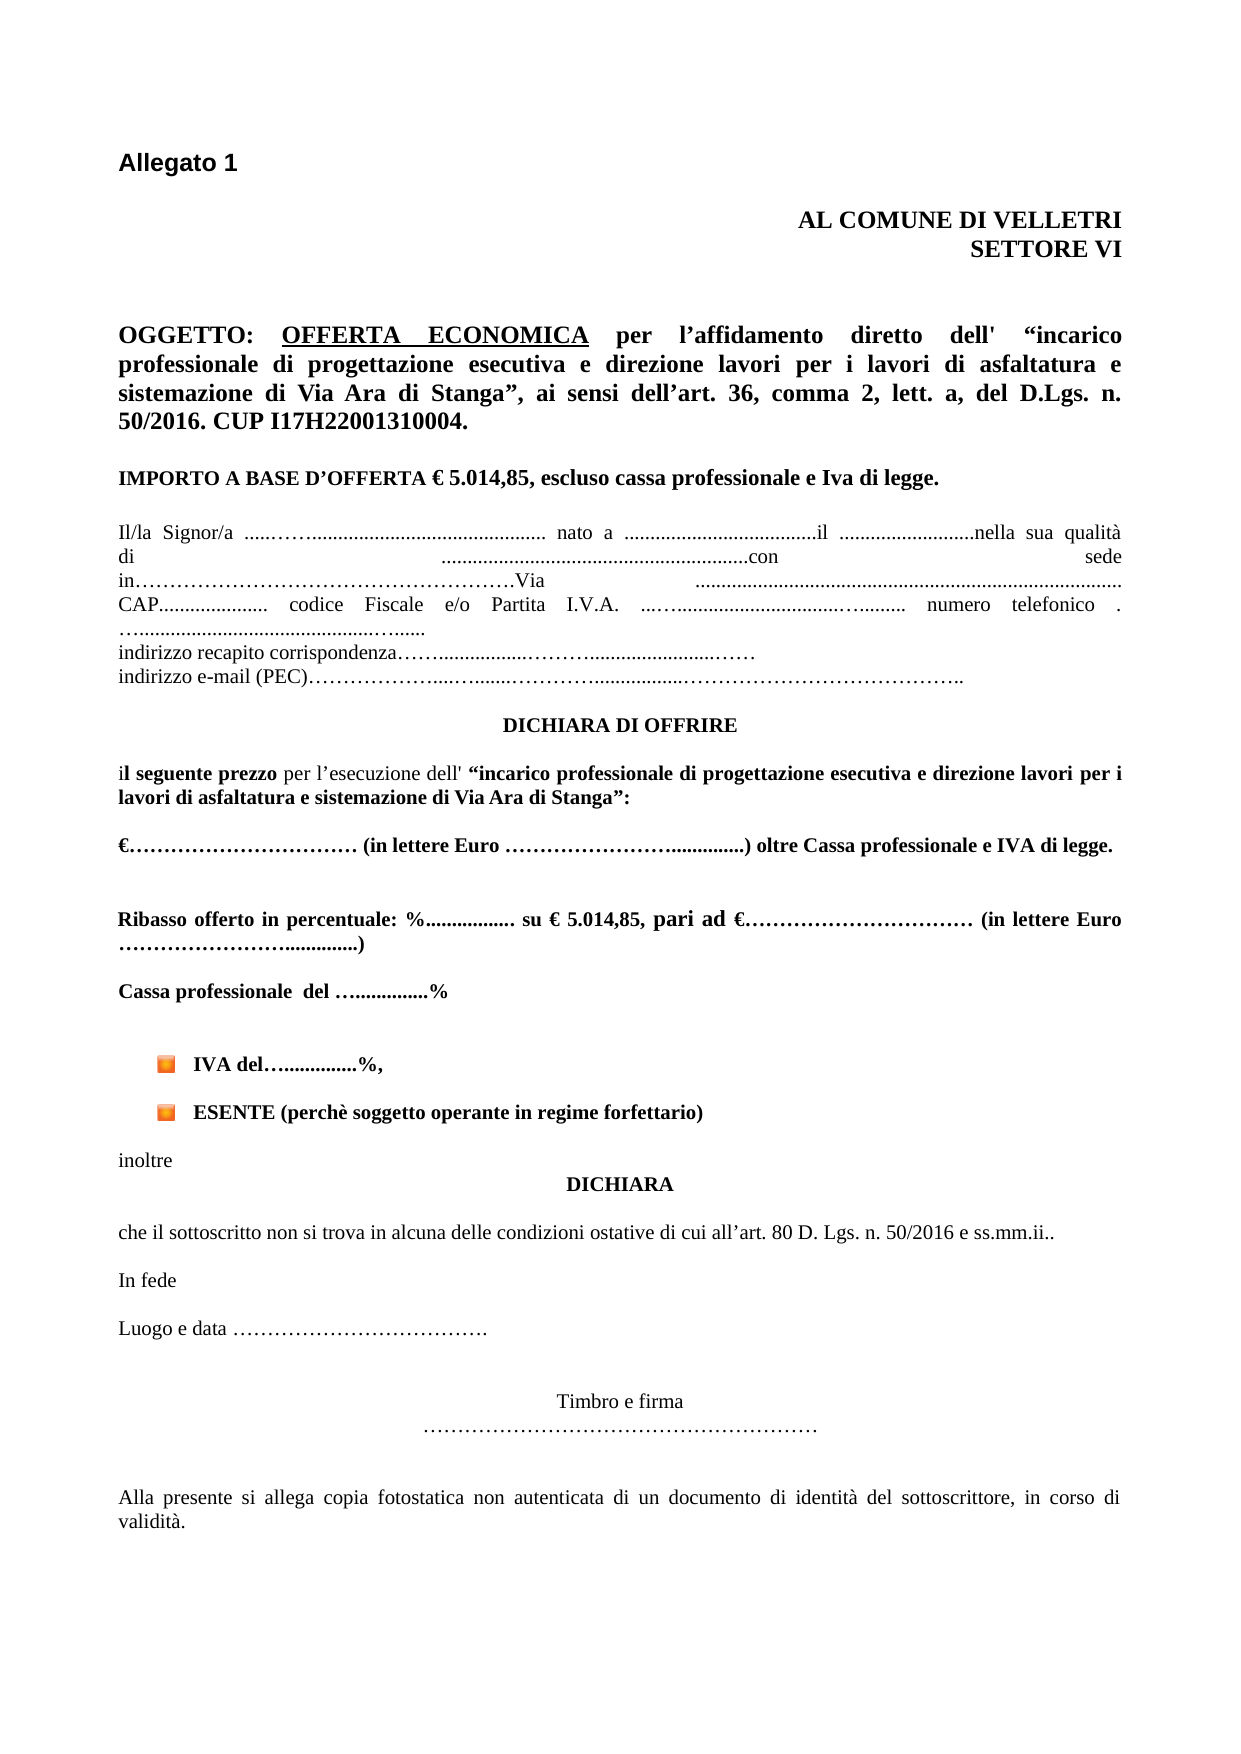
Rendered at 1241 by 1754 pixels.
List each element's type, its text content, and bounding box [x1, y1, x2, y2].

picture [156, 1054, 175, 1073]
text indirizzo e-mail (PEC)………………....….......………….................………………………………….. [118, 664, 1122, 688]
text che il sottoscritto non si trova in alcuna delle condizioni ostative di cui all’art. 80 D. Lgs. n. 50/2016 e ss.mm.ii.. [118, 1220, 1122, 1244]
text €…………………………… (in lettere Euro ……………………..............) oltre Cassa professionale e IVA di legge. [81, 833, 1122, 857]
text il seguente prezzo per l’esecuzione dell' “incarico professionale di progettazione esecutiva e direzione lavori per i lavori di asfaltatura e sistemazione di Via Ara di Stanga”: [118, 761, 1122, 809]
text Il/la Signor/a .....……............................................. nato a .....................................il ..........................nella sua qualità di ...........................................................con sede in……………………………………………….Via .................................................................................. CAP..................... codice Fiscale e/o Partita I.V.A. ...…...............................…......... numero telefonico .….............................................…...... [118, 520, 1122, 640]
text Timbro e firma [118, 1388, 1122, 1413]
text AL COMUNE DI VELLETRI [118, 205, 1122, 234]
text SETTORE VI [118, 234, 1122, 263]
list ESENTE (perchè soggetto operante in regime forfettario) [156, 1100, 1122, 1124]
text DICHIARA DI OFFRIRE [118, 712, 1122, 737]
text Allegato 1 [118, 148, 1122, 176]
picture [156, 1103, 175, 1121]
text DICHIARA [118, 1172, 1122, 1196]
text Cassa professionale del …..............% [118, 979, 1122, 1003]
text IMPORTO A BASE D’OFFERTA € 5.014,85, escluso cassa professionale e Iva di legge. [118, 464, 1122, 490]
list IVA del…..............%, [156, 1052, 1122, 1076]
text indirizzo recapito corrispondenza…….................………........................…… [118, 640, 1122, 664]
text Alla presente si allega copia fotostatica non autenticata di un documento di identità del sottoscrittore, in corso di validità. [118, 1485, 1122, 1533]
text In fede [118, 1268, 1122, 1292]
text Luogo e data ………………………………. [118, 1316, 1122, 1340]
text Ribasso offerto in percentuale: %................. su € 5.014,85, pari ad €…………………………… (in lettere Euro ……………………..............) [81, 905, 1122, 955]
text ………………………………………………… [118, 1413, 1122, 1437]
text OGGETTO: OFFERTA ECONOMICA per l’affidamento diretto dell' “incarico professionale di progettazione esecutiva e direzione lavori per i lavori di asfaltatura e sistemazione di Via Ara di Stanga”, ai sensi dell’art. 36, comma 2, lett. a, del D.Lgs. n. 50/2016. CUP I17H22001310004. [118, 320, 1122, 435]
text inoltre [118, 1148, 1122, 1172]
